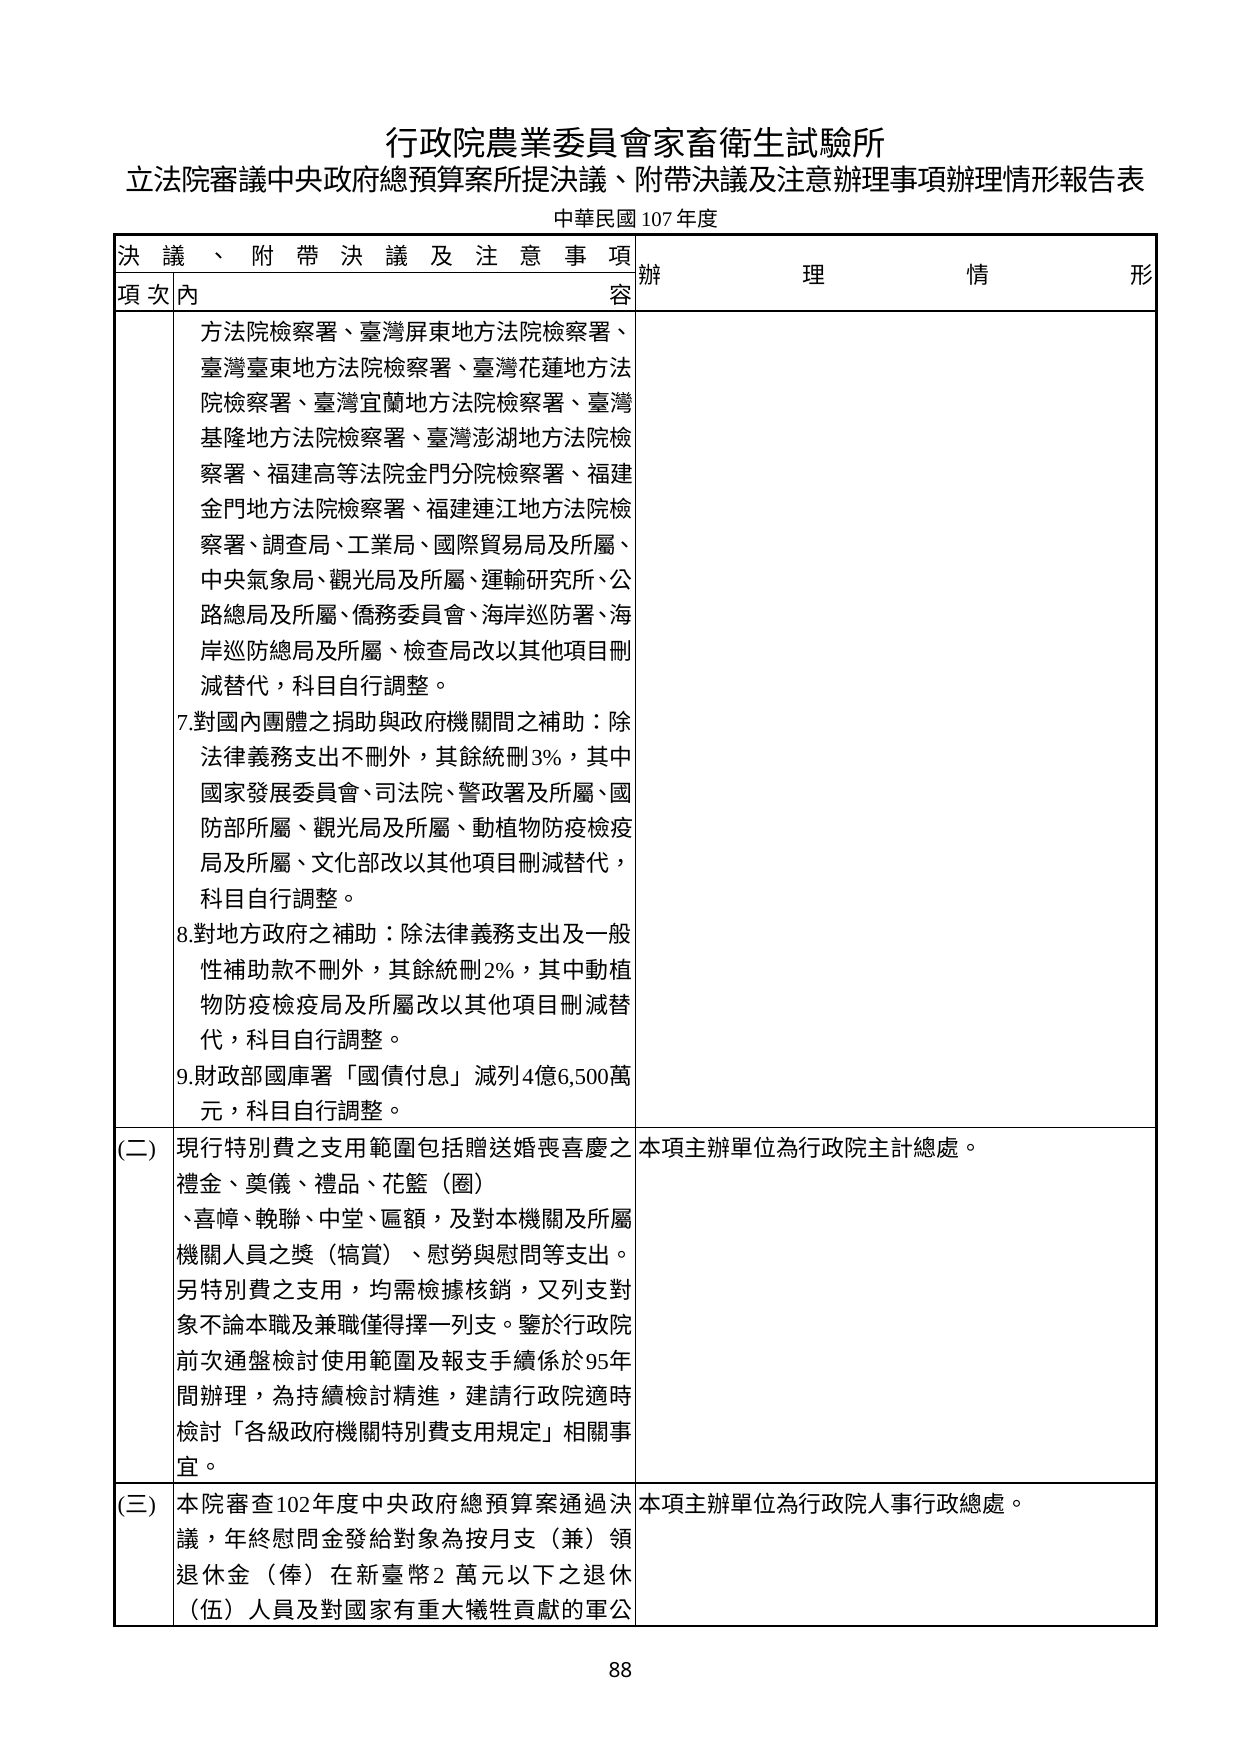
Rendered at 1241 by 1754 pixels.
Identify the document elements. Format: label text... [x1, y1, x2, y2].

table_cell (三) [116, 1484, 173, 1625]
table_cell [636, 312, 1155, 1126]
table_cell 決議、附帶決議及注意事項 [116, 236, 635, 272]
table_cell 現行特別費之支用範圍包括贈送婚喪喜慶之禮金、奠儀、禮品、花籃（圈） 、喜幛、輓聯、中堂、匾額，及對本機關及所屬機關人員之獎（犒賞）、慰勞與慰問等支出。另特別費之支用，均需檢據核銷，又列支對象不論本職及兼職僅得擇一列支。鑒於行政院前次通盤檢討使用範圍及報支手續係於95年間辦理，為持續檢討精進，建請行政院適時檢討「各級政府機關特別費支用規定」相關事宜。 [174, 1128, 635, 1482]
table_cell 本院審查102年度中央政府總預算案通過決議，年終慰問金發給對象為按月支（兼）領退休金（俸）在新臺幣2 萬元以下之退休（伍）人員及對國家有重大犧牲貢獻的軍公 [174, 1484, 635, 1625]
table_cell 方法院檢察署、臺灣屏東地方法院檢察署、臺灣臺東地方法院檢察署、臺灣花蓮地方法院檢察署、臺灣宜蘭地方法院檢察署、臺灣基隆地方法院檢察署、臺灣澎湖地方法院檢察署、福建高等法院金門分院檢察署、福建金門地方法院檢察署、福建連江地方法院檢察署、調查局、工業局、國際貿易局及所屬、中央氣象局、觀光局及所屬、運輸研究所、公路總局及所屬、僑務委員會、海岸巡防署、海岸巡防總局及所屬、檢查局改以其他項目刪減替代，科目自行調整。 7.對國內團體之捐助與政府機關間之補助：除法律義務支出不刪外，其餘統刪3%，其中國家發展委員會、司法院、警政署及所屬、國防部所屬、觀光局及所屬、動植物防疫檢疫局及所屬、文化部改以其他項目刪減替代，科目自行調整。 8.對地方政府之補助：除法律義務支出及一般性補助款不刪外，其餘統刪2%，其中動植物防疫檢疫局及所屬改以其他項目刪減替代，科目自行調整。 9.財政部國庫署「國債付息」減列4億6,500萬元，科目自行調整。 [174, 312, 635, 1126]
table_cell 本項主辦單位為行政院人事行政總處。 [636, 1484, 1155, 1625]
table_cell 中華民國107年度 [115, 198, 1156, 233]
table_cell (二) [116, 1128, 173, 1482]
table_cell 立法院審議中央政府總預算案所提決議、附帶決議及注意辦理事項辦理情形報告表 [115, 163, 1156, 198]
table_cell 內容 [174, 273, 635, 310]
table_cell 辦理情形 [636, 236, 1155, 310]
table_header 行政院農業委員會家畜衛生試驗所 [115, 127, 1156, 162]
table_cell 項次 [116, 273, 173, 310]
table_cell [116, 312, 173, 1126]
table_cell 本項主辦單位為行政院主計總處。 [636, 1128, 1155, 1482]
